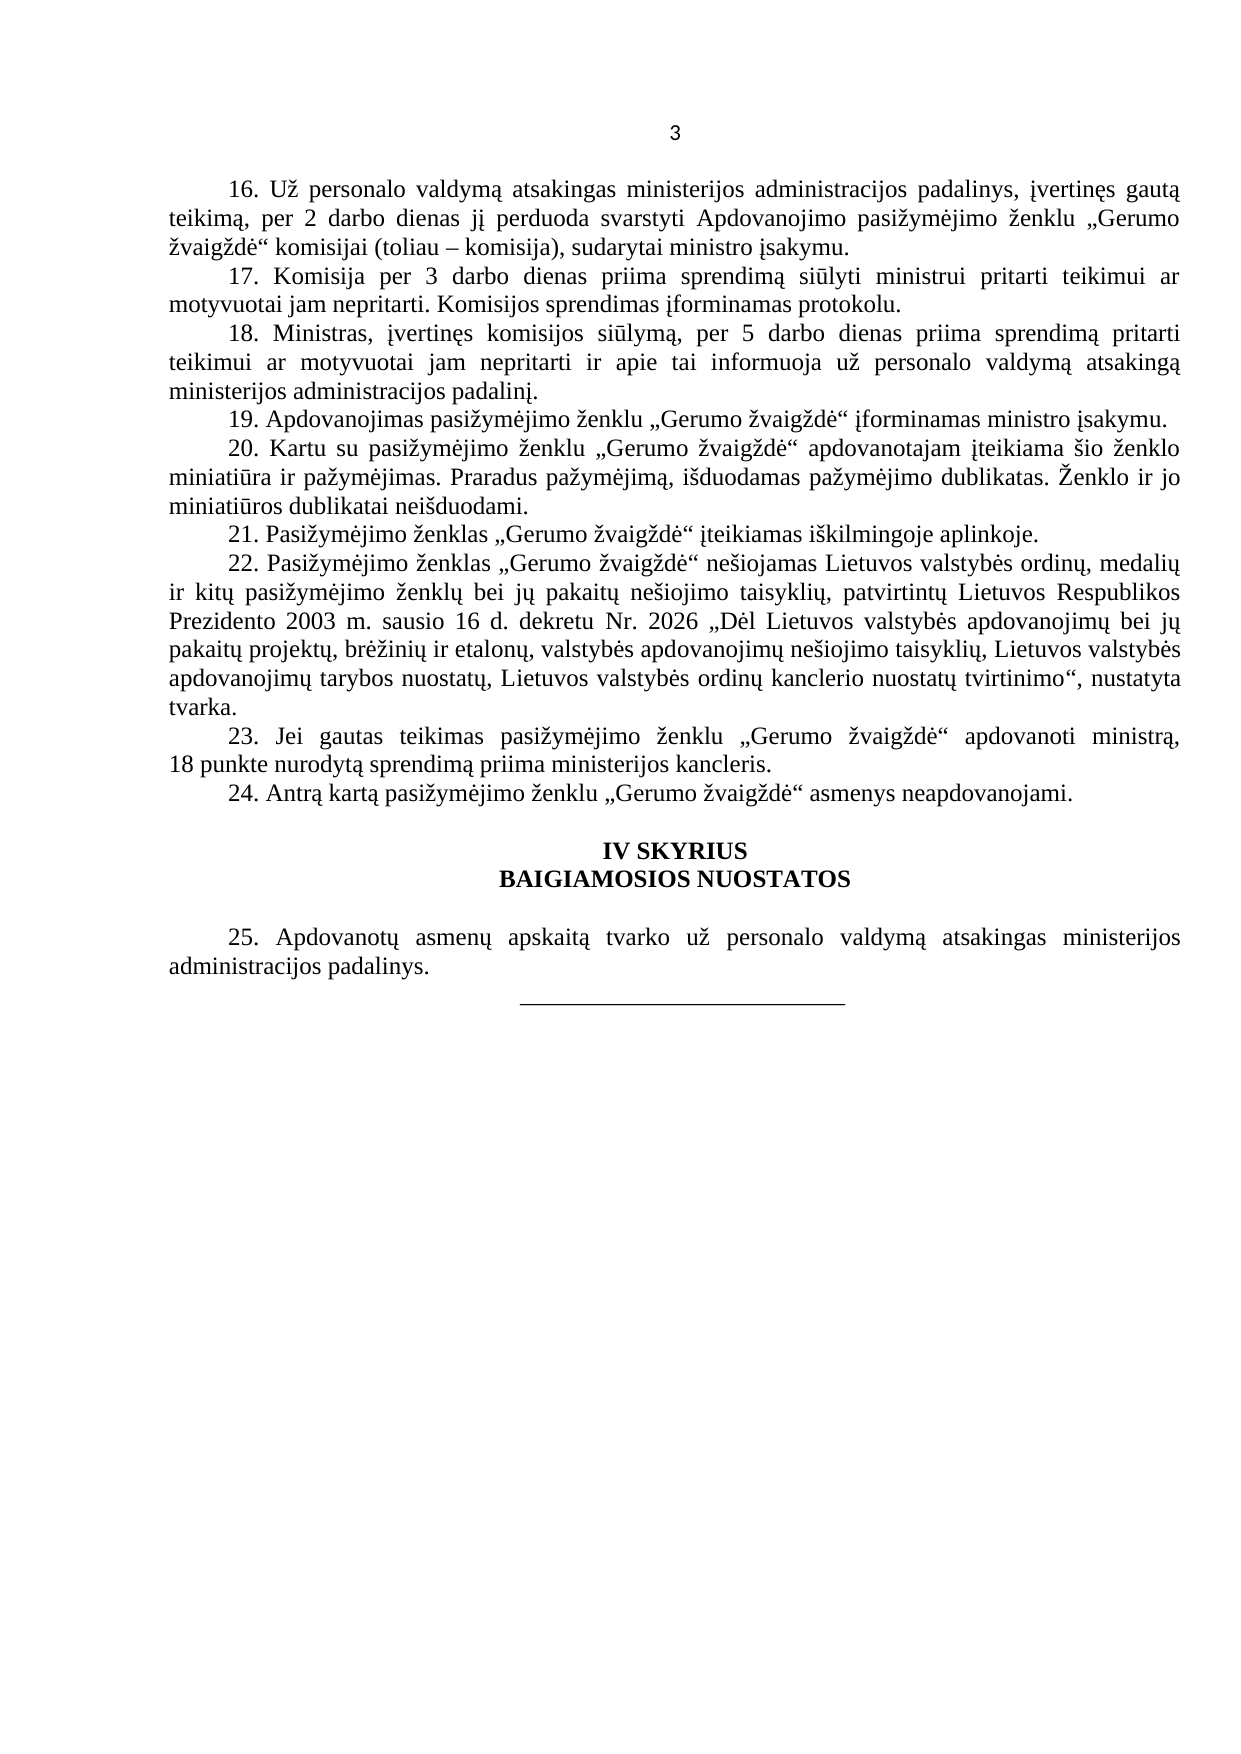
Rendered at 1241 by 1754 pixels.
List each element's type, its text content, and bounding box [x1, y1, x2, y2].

text 24. Antrą kartą pasižymėjimo ženklu „Gerumo žvaigždė“ asmenys neapdovanojami. [169, 778, 1181, 807]
text 21. Pasižymėjimo ženklas „Gerumo žvaigždė“ įteikiamas iškilmingoje aplinkoje. [169, 519, 1181, 548]
text 25. Apdovanotų asmenų apskaitą tvarko už personalo valdymą atsakingas ministerijos administracijos padalinys. [169, 922, 1181, 979]
text 22. Pasižymėjimo ženklas „Gerumo žvaigždė“ nešiojamas Lietuvos valstybės ordinų, medalių ir kitų pasižymėjimo ženklų bei jų pakaitų nešiojimo taisyklių, patvirtintų Lietuvos Respublikos Prezidento 2003 m. sausio 16 d. dekretu Nr. 2026 „Dėl Lietuvos valstybės apdovanojimų bei jų pakaitų projektų, brėžinių ir etalonų, valstybės apdovanojimų nešiojimo taisyklių, Lietuvos valstybės apdovanojimų tarybos nuostatų, Lietuvos valstybės ordinų kanclerio nuostatų tvirtinimo“, nustatyta tvarka. [169, 548, 1181, 721]
text 23. Jei gautas teikimas pasižymėjimo ženklu „Gerumo žvaigždė“ apdovanoti ministrą, 18 punkte nurodytą sprendimą priima ministerijos kancleris. [169, 721, 1181, 778]
text 20. Kartu su pasižymėjimo ženklu „Gerumo žvaigždė“ apdovanotajam įteikiama šio ženklo miniatiūra ir pažymėjimas. Praradus pažymėjimą, išduodamas pažymėjimo dublikatas. Ženklo ir jo miniatiūros dublikatai neišduodami. [169, 433, 1181, 519]
text 18. Ministras, įvertinęs komisijos siūlymą, per 5 darbo dienas priima sprendimą pritarti teikimui ar motyvuotai jam nepritarti ir apie tai informuoja už personalo valdymą atsakingą ministerijos administracijos padalinį. [169, 318, 1181, 404]
text 19. Apdovanojimas pasižymėjimo ženklu „Gerumo žvaigždė“ įforminamas ministro įsakymu. [169, 404, 1181, 433]
text 16. Už personalo valdymą atsakingas ministerijos administracijos padalinys, įvertinęs gautą teikimą, per 2 darbo dienas jį perduoda svarstyti Apdovanojimo pasižymėjimo ženklu „Gerumo žvaigždė“ komisijai (toliau – komisija), sudarytai ministro įsakymu. [169, 174, 1181, 261]
text 17. Komisija per 3 darbo dienas priima sprendimą siūlyti ministrui pritarti teikimui ar motyvuotai jam nepritarti. Komisijos sprendimas įforminamas protokolu. [169, 261, 1181, 318]
text BAIGIAMOSIOS NUOSTATOS [169, 864, 1181, 893]
text IV SKYRIUS [169, 836, 1181, 864]
text __________________________ [154, 979, 1181, 1008]
